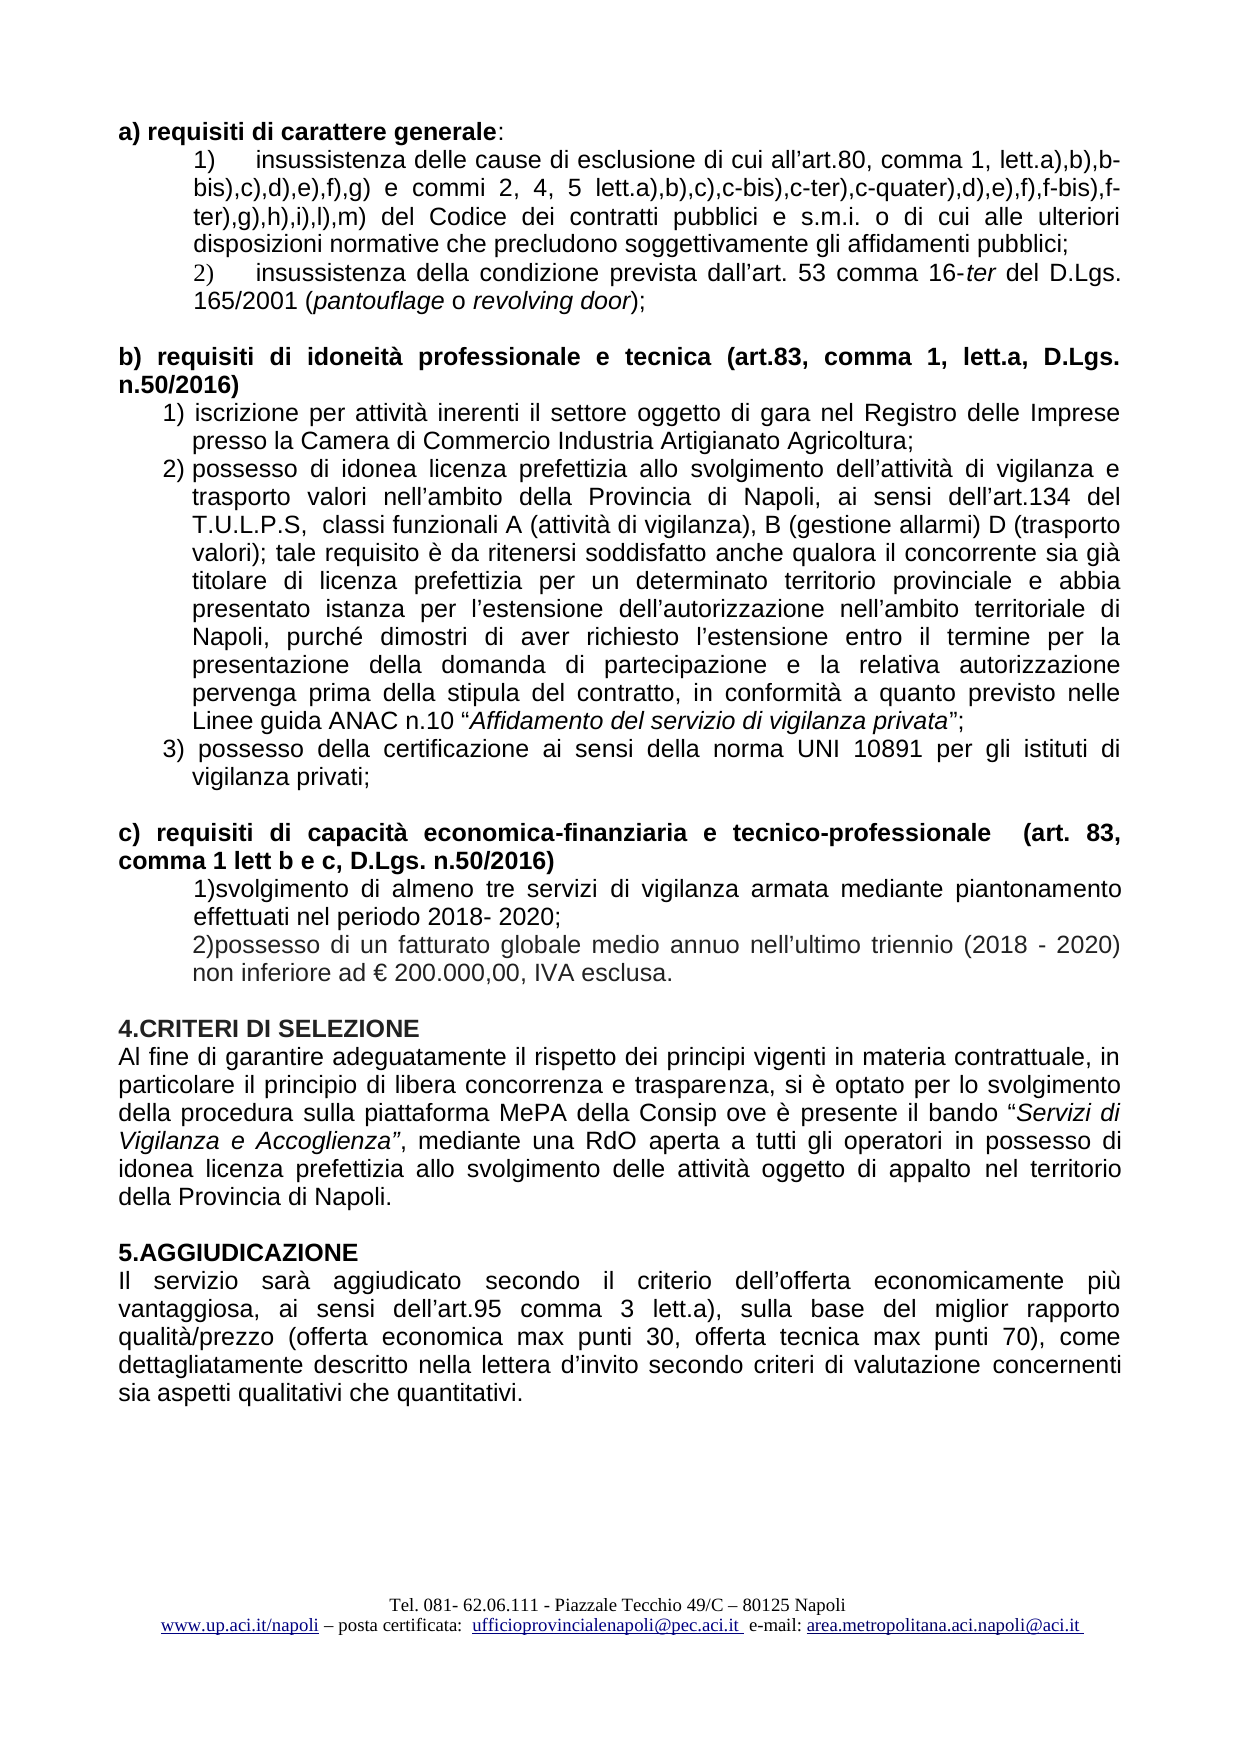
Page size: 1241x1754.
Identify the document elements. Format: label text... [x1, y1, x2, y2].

text 1) iscrizione per attività inerenti il settore oggetto di gara nel Registro delle Imprese presso la Camera di Commercio Industria Artigianato Agricoltura; [162, 398, 1122, 454]
text Al fine di garantire adeguatamente il rispetto dei principi vigenti in materia contrattuale, in particolare il principio di libera concorrenza e trasparenza, si è optato per lo svolgimento della procedura sulla piattaforma MePA della Consip ove è presente il bando “Servizi di Vigilanza e Accoglienza”, mediante una RdO aperta a tutti gli operatori in possesso di idonea licenza prefettizia allo svolgimento delle attività oggetto di appalto nel territorio della Provincia di Napoli. [118, 1043, 1122, 1211]
text 3) possesso della certificazione ai sensi della norma UNI 10891 per gli istituti di vigilanza privati; [162, 735, 1122, 791]
list 1)svolgimento di almeno tre servizi di vigilanza armata mediante piantonamento effettuati nel periodo 2018- 2020; [156, 875, 1122, 931]
text a) requisiti di carattere generale: [118, 118, 1122, 146]
list insussistenza della condizione prevista dall’art. 53 comma 16-ter del D.Lgs. 165/2001 (pantouflage o revolving door); [156, 258, 1122, 314]
text 5.AGGIUDICAZIONE [118, 1239, 1122, 1267]
text b) requisiti di idoneità professionale e tecnica (art.83, comma 1, lett.a, D.Lgs. n.50/2016) [118, 342, 1122, 398]
text 2) possesso di idonea licenza prefettizia allo svolgimento dell’attività di vigilanza e trasporto valori nell’ambito della Provincia di Napoli, ai sensi dell’art.134 del T.U.L.P.S, classi funzionali A (attività di vigilanza), B (gestione allarmi) D (trasporto valori); tale requisito è da ritenersi soddisfatto anche qualora il concorrente sia già titolare di licenza prefettizia per un determinato territorio provinciale e abbia presentato istanza per l’estensione dell’autorizzazione nell’ambito territoriale di Napoli, purché dimostri di aver richiesto l’estensione entro il termine per la presentazione della domanda di partecipazione e la relativa autorizzazione pervenga prima della stipula del contratto, in conformità a quanto previsto nelle Linee guida ANAC n.10 “Affidamento del servizio di vigilanza privata”; [162, 454, 1122, 735]
list insussistenza delle cause di esclusione di cui all’art.80, comma 1, lett.a),b),b-bis),c),d),e),f),g) e commi 2, 4, 5 lett.a),b),c),c-bis),c-ter),c-quater),d),e),f),f-bis),f-ter),g),h),i),l),m) del Codice dei contratti pubblici e s.m.i. o di cui alle ulteriori disposizioni normative che precludono soggettivamente gli affidamenti pubblici; [156, 146, 1122, 258]
text 4.CRITERI DI SELEZIONE [118, 1015, 1122, 1043]
text Il servizio sarà aggiudicato secondo il criterio dell’offerta economicamente più vantaggiosa, ai sensi dell’art.95 comma 3 lett.a), sulla base del miglior rapporto qualità/prezzo (offerta economica max punti 30, offerta tecnica max punti 70), come dettagliatamente descritto nella lettera d’invito secondo criteri di valutazione concernenti sia aspetti qualitativi che quantitativi. [118, 1267, 1122, 1407]
text c) requisiti di capacità economica-finanziaria e tecnico-professionale (art. 83, comma 1 lett b e c, D.Lgs. n.50/2016) [118, 819, 1122, 875]
text 2)possesso di un fatturato globale medio annuo nell’ultimo triennio (2018 - 2020) non inferiore ad € 200.000,00, IVA esclusa. [118, 931, 1122, 987]
